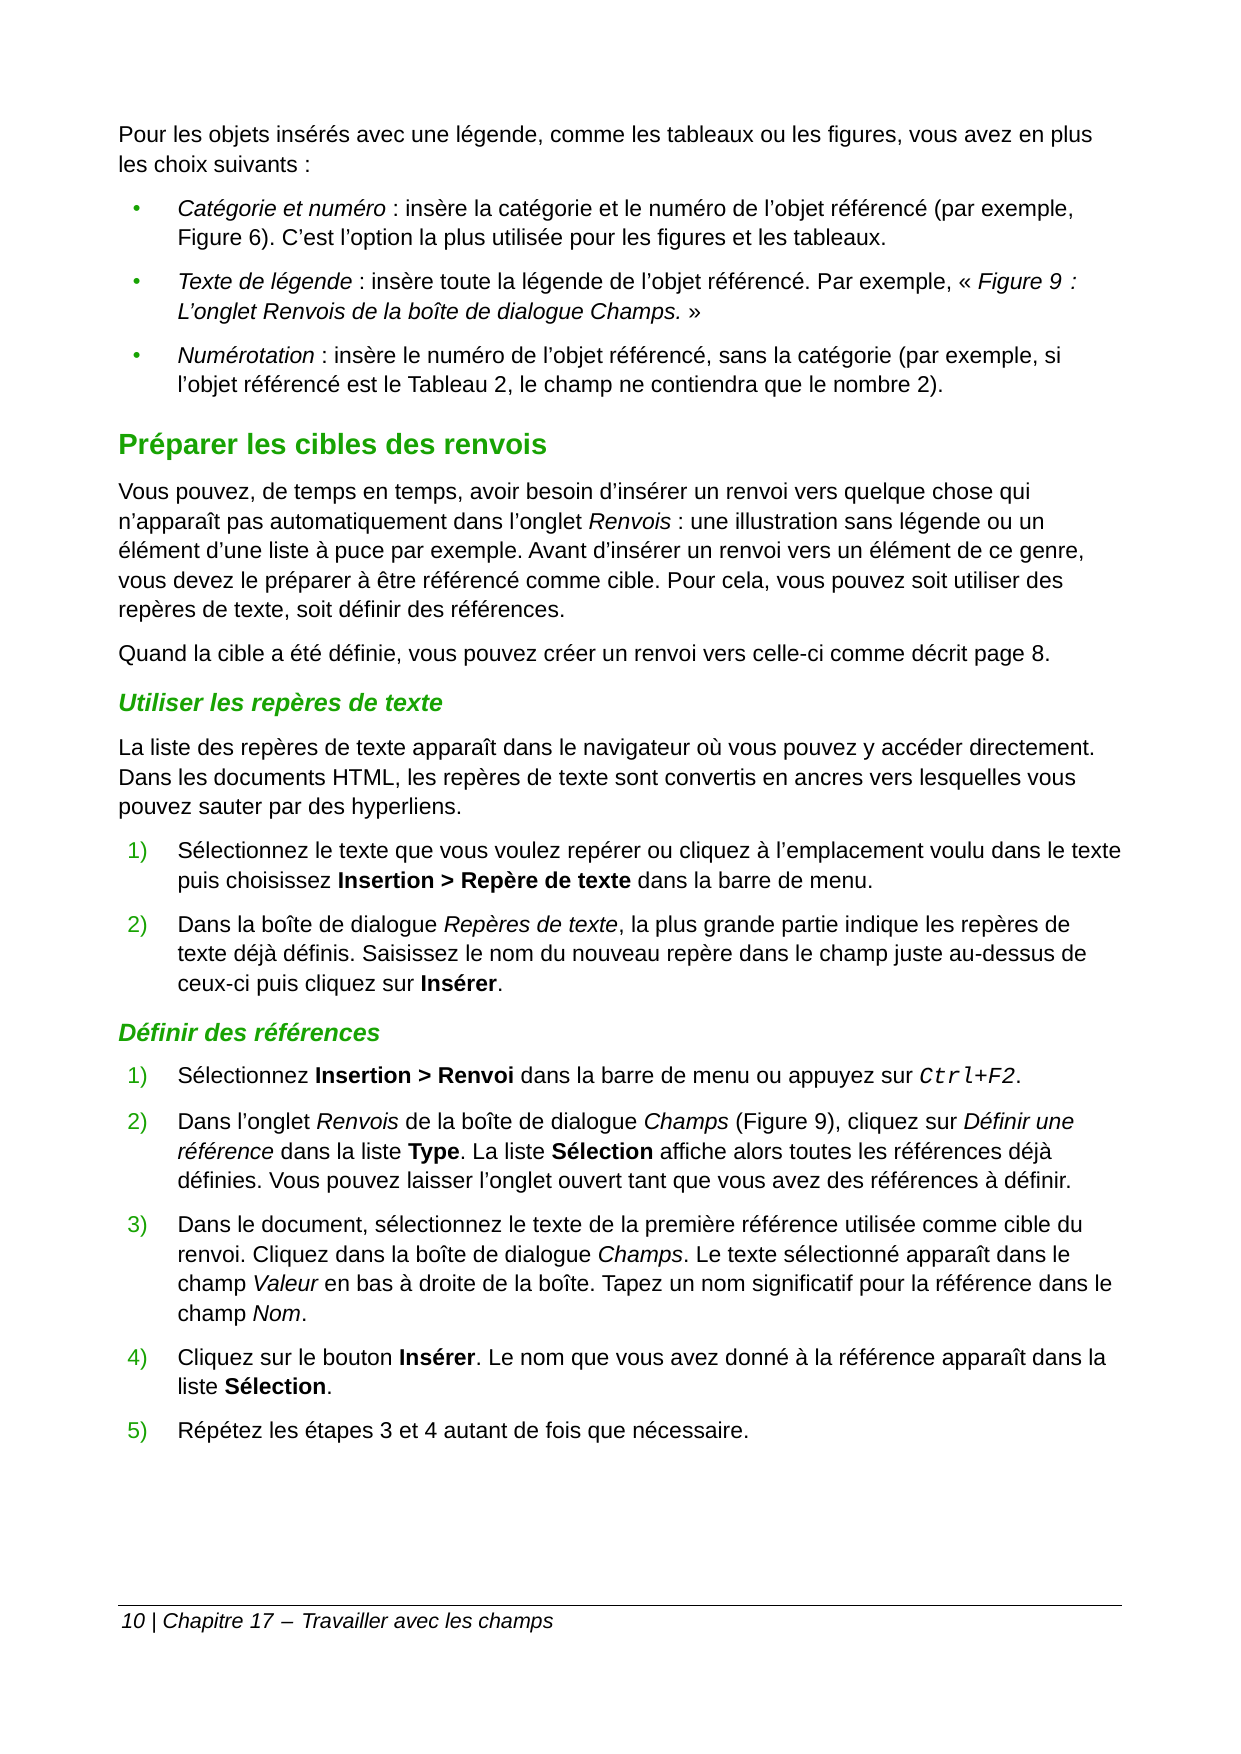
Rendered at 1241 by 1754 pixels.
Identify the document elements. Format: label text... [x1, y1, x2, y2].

text Quand la cible a été définie, vous pouvez créer un renvoi vers celle-ci comme décrit page 8. [118, 637, 1122, 666]
list Numérotation : insère le numéro de l’objet référencé, sans la catégorie (par exemple, si l’objet référencé est le Tableau 2, le champ ne contiendra que le nombre 2). [133, 339, 1122, 398]
list Dans le document, sélectionnez le texte de la première référence utilisée comme cible du renvoi. Cliquez dans la boîte de dialogue Champs. Le texte sélectionné apparaît dans le champ Valeur en bas à droite de la boîte. Tapez un nom significatif pour la référence dans le champ Nom. [148, 1208, 1122, 1326]
list Sélectionnez le texte que vous voulez repérer ou cliquez à l’emplacement voulu dans le texte puis choisissez Insertion > Repère de texte dans la barre de menu. [148, 834, 1122, 893]
list Cliquez sur le bouton Insérer. Le nom que vous avez donné à la référence apparaît dans la liste Sélection. [148, 1341, 1122, 1399]
text Pour les objets insérés avec une légende, comme les tableaux ou les figures, vous avez en plus les choix suivants : [118, 118, 1122, 177]
subtitle Préparer les cibles des renvois [118, 427, 1122, 460]
list Dans la boîte de dialogue Repères de texte, la plus grande partie indique les repères de texte déjà définis. Saisissez le nom du nouveau repère dans le champ juste au-dessus de ceux-ci puis cliquez sur Insérer. [148, 908, 1122, 996]
list Texte de légende : insère toute la légende de l’objet référencé. Par exemple, « Figure 9 : L’onglet Renvois de la boîte de dialogue Champs. » [133, 265, 1122, 324]
list Répétez les étapes 3 et 4 autant de fois que nécessaire. [148, 1414, 1122, 1444]
subtitle Utiliser les repères de texte [118, 687, 1122, 716]
subtitle Définir des références [118, 1017, 1122, 1046]
list Catégorie et numéro : insère la catégorie et le numéro de l’objet référencé (par exemple, Figure 6). C’est l’option la plus utilisée pour les figures et les tableaux. [133, 192, 1122, 251]
text La liste des repères de texte apparaît dans le navigateur où vous pouvez y accéder directement. Dans les documents HTML, les repères de texte sont convertis en ancres vers lesquelles vous pouvez sauter par des hyperliens. [118, 731, 1122, 820]
list Sélectionnez Insertion > Renvoi dans la barre de menu ou appuyez sur Ctrl+F2. [148, 1061, 1122, 1091]
text Vous pouvez, de temps en temps, avoir besoin d’insérer un renvoi vers quelque chose qui n’apparaît pas automatiquement dans l’onglet Renvois : une illustration sans légende ou un élément d’une liste à puce par exemple. Avant d’insérer un renvoi vers un élément de ce genre, vous devez le préparer à être référencé comme cible. Pour cela, vous pouvez soit utiliser des repères de texte, soit définir des références. [118, 475, 1122, 622]
list Dans l’onglet Renvois de la boîte de dialogue Champs (Figure 9), cliquez sur Définir une référence dans la liste Type. La liste Sélection affiche alors toutes les références déjà définies. Vous pouvez laisser l’onglet ouvert tant que vous avez des références à définir. [148, 1105, 1122, 1193]
